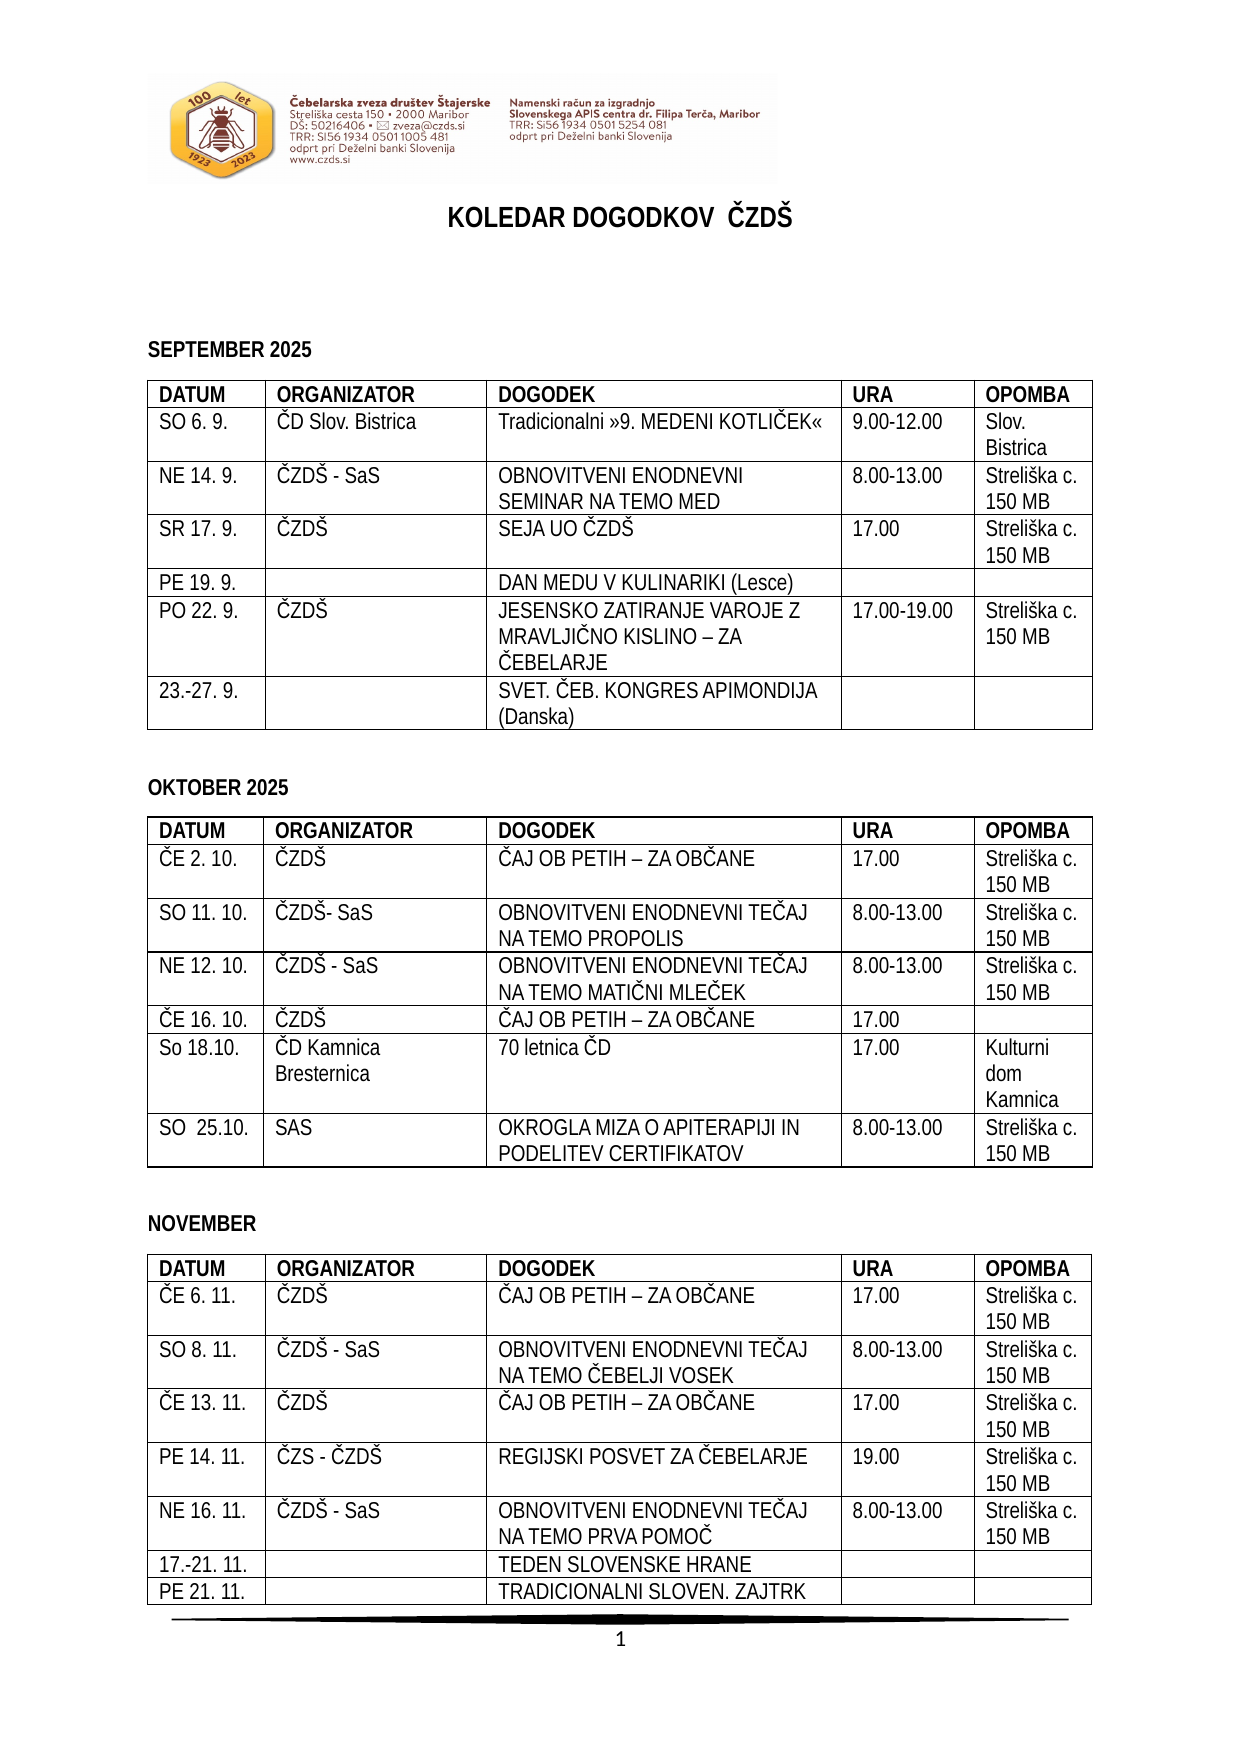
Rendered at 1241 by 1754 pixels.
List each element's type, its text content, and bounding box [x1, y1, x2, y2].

table_cell PO 22. 9. [148, 597, 265, 676]
table_cell 17.00 [842, 515, 974, 568]
table_header OPOMBA [975, 1255, 1091, 1281]
table_cell PE 21. 11. [148, 1578, 265, 1604]
table_cell PE 14. 11. [148, 1443, 265, 1496]
table_cell Streliška c. 150 MB [975, 1114, 1092, 1166]
table_cell TRADICIONALNI SLOVEN. ZAJTRK [487, 1578, 841, 1604]
table_cell SEJA UO ČZDŠ [487, 515, 841, 568]
table_cell ČZDŠ- SaS [264, 899, 486, 951]
table_cell Streliška c. 150 MB [975, 515, 1092, 568]
table_cell NE 14. 9. [148, 462, 265, 514]
table_cell [842, 677, 974, 729]
table_cell OBNOVITVENI ENODNEVNI TEČAJ NA TEMO ČEBELJI VOSEK [487, 1336, 841, 1388]
table_cell 17.-21. 11. [148, 1551, 265, 1577]
table_cell ČZDŠ [264, 1006, 486, 1032]
table_cell ČZDŠ - SaS [266, 1336, 486, 1388]
table_cell 17.00-19.00 [842, 597, 974, 676]
table_cell JESENSKO ZATIRANJE VAROJE Z MRAVLJIČNO KISLINO – ZA ČEBELARJE [487, 597, 841, 676]
table_cell ČZS - ČZDŠ [266, 1443, 486, 1496]
table_header ORGANIZATOR [264, 818, 486, 844]
table_cell ČE 2. 10. [148, 845, 263, 898]
table_cell 17.00 [842, 1389, 974, 1442]
table_cell Streliška c. 150 MB [975, 462, 1092, 514]
table_cell Streliška c. 150 MB [975, 1443, 1091, 1496]
table_cell ČD Slov. Bistrica [266, 408, 486, 461]
table_cell 9.00-12.00 [842, 408, 974, 461]
table_cell 17.00 [842, 1282, 974, 1334]
table_cell ČZDŠ [266, 1282, 486, 1334]
table_cell Streliška c. 150 MB [975, 1497, 1091, 1549]
table_cell Streliška c. 150 MB [975, 953, 1092, 1005]
table_cell SVET. ČEB. KONGRES APIMONDIJA (Danska) [487, 677, 841, 729]
table_cell [975, 1551, 1091, 1577]
table_cell So 18.10. [148, 1034, 263, 1113]
table_cell [975, 569, 1092, 596]
table_cell ČZDŠ - SaS [266, 462, 486, 514]
table_header OPOMBA [975, 381, 1092, 407]
table_header URA [842, 1255, 974, 1281]
table_cell 70 letnica ČD [487, 1034, 841, 1113]
table_header URA [842, 381, 974, 407]
table_cell OBNOVITVENI ENODNEVNI TEČAJ NA TEMO MATIČNI MLEČEK [487, 953, 841, 1005]
table_cell ČZDŠ [266, 597, 486, 676]
table_cell OBNOVITVENI ENODNEVNI TEČAJ NA TEMO PRVA POMOČ [487, 1497, 841, 1549]
table_cell ČE 13. 11. [148, 1389, 265, 1442]
table_cell ČZDŠ [264, 845, 486, 898]
text SEPTEMBER 2025 [148, 336, 1092, 363]
table_cell PE 19. 9. [148, 569, 265, 596]
table_cell DAN MEDU V KULINARIKI (Lesce) [487, 569, 841, 596]
table_cell Streliška c. 150 MB [975, 1389, 1091, 1442]
table_cell 23.-27. 9. [148, 677, 265, 729]
table_cell ČD Kamnica Bresternica [264, 1034, 486, 1113]
table_cell Streliška c. 150 MB [975, 597, 1092, 676]
table_cell 8.00-13.00 [842, 1336, 974, 1388]
table_cell TEDEN SLOVENSKE HRANE [487, 1551, 841, 1577]
table_header DOGODEK [487, 381, 841, 407]
table_cell 17.00 [842, 1034, 974, 1113]
table_cell 17.00 [842, 845, 974, 898]
table_cell ČAJ OB PETIH – ZA OBČANE [487, 845, 841, 898]
table_cell 17.00 [842, 1006, 974, 1032]
table_cell Streliška c. 150 MB [975, 1282, 1091, 1334]
table_header DATUM [148, 818, 263, 844]
table_cell SO 11. 10. [148, 899, 263, 951]
table_cell NE 16. 11. [148, 1497, 265, 1549]
table_cell 8.00-13.00 [842, 899, 974, 951]
table_cell 19.00 [842, 1443, 974, 1496]
table_cell [975, 1006, 1092, 1032]
table_header ORGANIZATOR [266, 1255, 486, 1281]
table_cell Streliška c. 150 MB [975, 1336, 1091, 1388]
table_header DATUM [148, 381, 265, 407]
table_cell [975, 677, 1092, 729]
table_cell ČAJ OB PETIH – ZA OBČANE [487, 1282, 841, 1334]
text OKTOBER 2025 [148, 773, 1092, 800]
table_cell [266, 569, 486, 596]
table_cell ČZDŠ - SaS [264, 953, 486, 1005]
table_cell SO 8. 11. [148, 1336, 265, 1388]
table_header URA [842, 818, 974, 844]
table_cell [842, 1578, 974, 1604]
table_cell SAS [264, 1114, 486, 1166]
table_cell ČAJ OB PETIH – ZA OBČANE [487, 1389, 841, 1442]
table_cell SR 17. 9. [148, 515, 265, 568]
table_cell REGIJSKI POSVET ZA ČEBELARJE [487, 1443, 841, 1496]
table_cell OKROGLA MIZA O APITERAPIJI IN PODELITEV CERTIFIKATOV [487, 1114, 841, 1166]
table_cell OBNOVITVENI ENODNEVNI SEMINAR NA TEMO MED [487, 462, 841, 514]
table_header DOGODEK [487, 1255, 841, 1281]
table_cell ČE 16. 10. [148, 1006, 263, 1032]
table_cell 8.00-13.00 [842, 462, 974, 514]
table_header OPOMBA [975, 818, 1092, 844]
table_cell OBNOVITVENI ENODNEVNI TEČAJ NA TEMO PROPOLIS [487, 899, 841, 951]
table_cell NE 12. 10. [148, 953, 263, 1005]
table_header DOGODEK [487, 818, 841, 844]
table_cell SO 25.10. [148, 1114, 263, 1166]
table_cell SO 6. 9. [148, 408, 265, 461]
table_cell [842, 1551, 974, 1577]
table_cell ČZDŠ [266, 1389, 486, 1442]
table_cell [842, 569, 974, 596]
table_cell Kulturni dom Kamnica [975, 1034, 1092, 1113]
table_cell 8.00-13.00 [842, 1114, 974, 1166]
table_cell [975, 1578, 1091, 1604]
text KOLEDAR DOGODKOV ČZDŠ [148, 200, 1092, 234]
table_header ORGANIZATOR [266, 381, 486, 407]
table_cell Streliška c. 150 MB [975, 845, 1092, 898]
table_cell Streliška c. 150 MB [975, 899, 1092, 951]
table_cell Tradicionalni »9. MEDENI KOTLIČEK« [487, 408, 841, 461]
table_cell Slov. Bistrica [975, 408, 1092, 461]
table_cell ČZDŠ [266, 515, 486, 568]
table_cell ČE 6. 11. [148, 1282, 265, 1334]
table_cell 8.00-13.00 [842, 953, 974, 1005]
table_cell 8.00-13.00 [842, 1497, 974, 1549]
table_cell ČAJ OB PETIH – ZA OBČANE [487, 1006, 841, 1032]
table_cell [266, 1551, 486, 1577]
text NOVEMBER [148, 1210, 1092, 1237]
table_cell ČZDŠ - SaS [266, 1497, 486, 1549]
table_cell [266, 677, 486, 729]
table_cell [266, 1578, 486, 1604]
table_header DATUM [148, 1255, 265, 1281]
